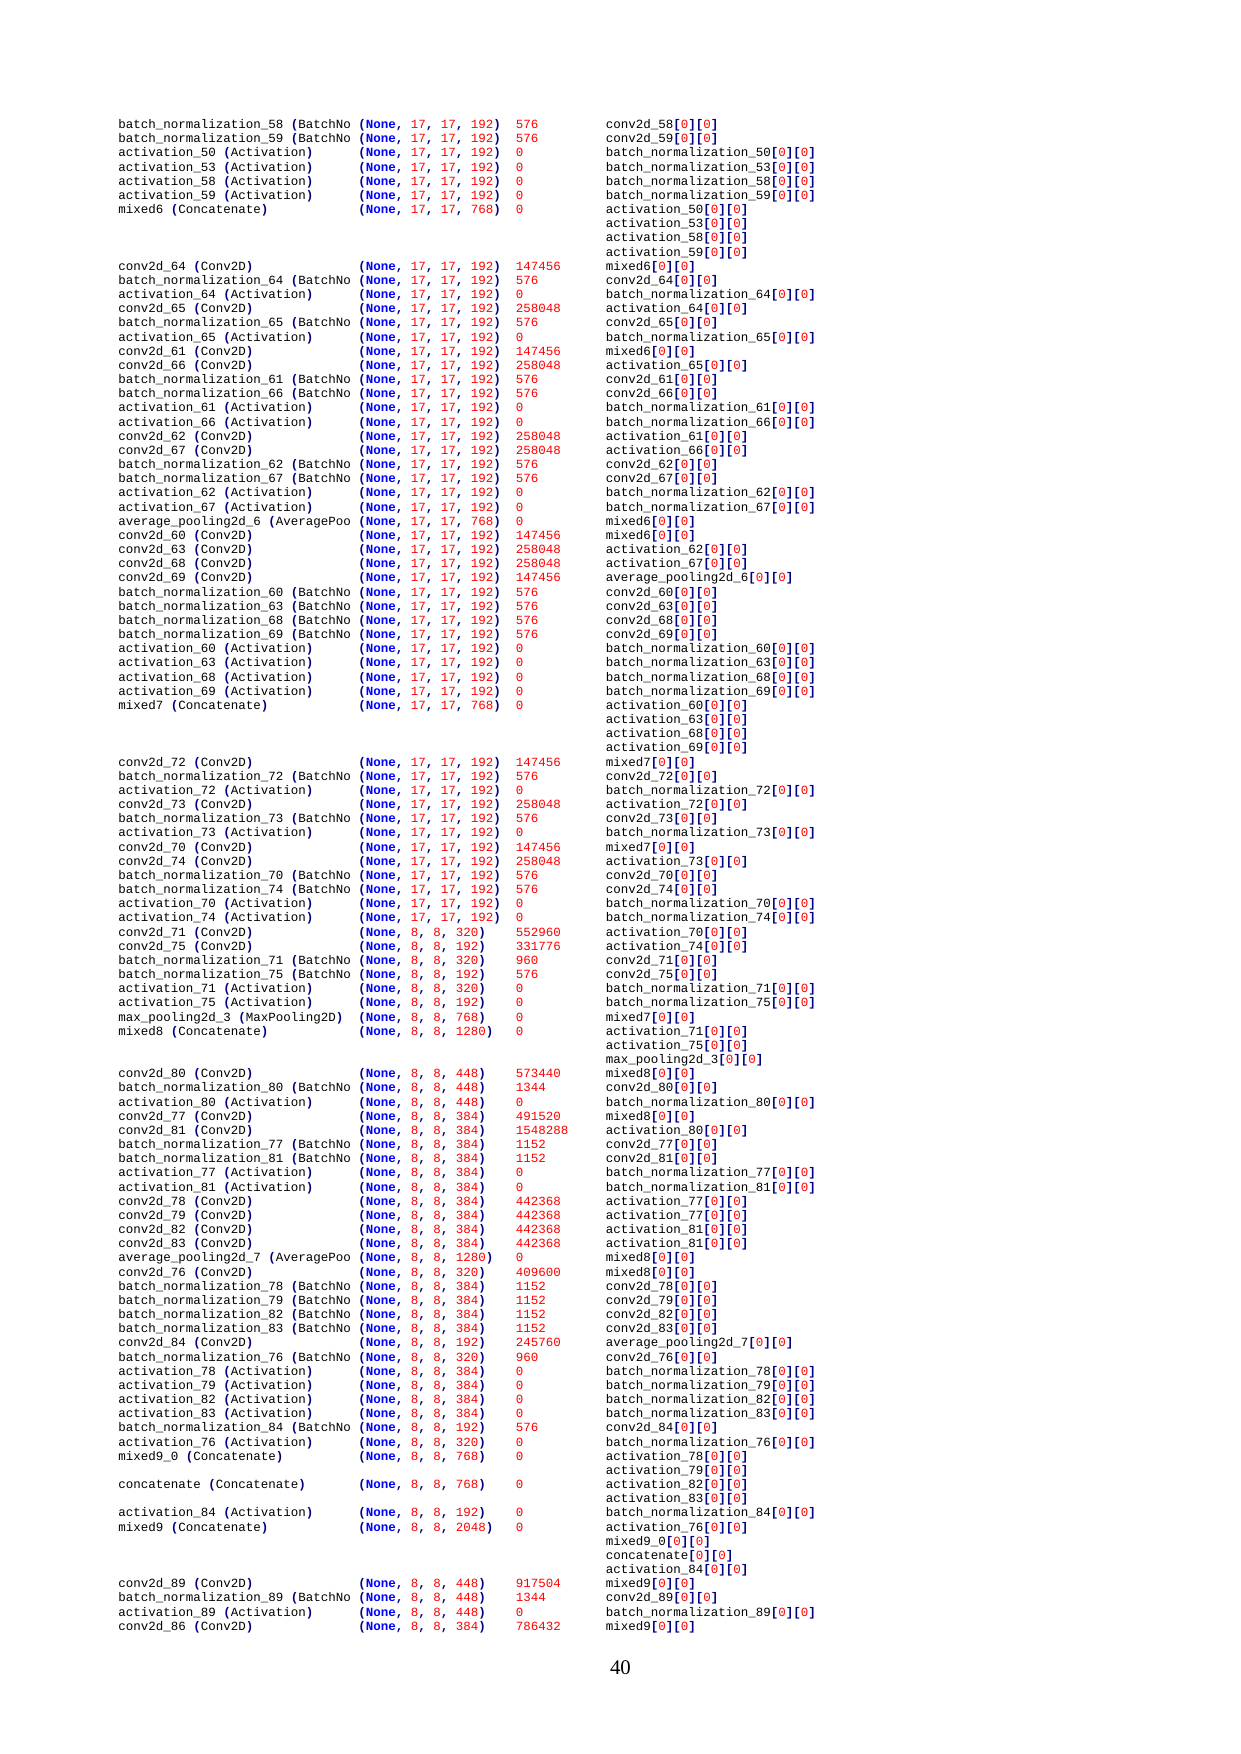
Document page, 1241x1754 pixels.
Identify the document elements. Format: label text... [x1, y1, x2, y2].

text batch_normalization_76 (BatchNo (None, 8, 8, 320) 960 conv2d_76[0][0] [118, 1351, 1122, 1365]
text batch_normalization_75 (BatchNo (None, 8, 8, 192) 576 conv2d_75[0][0] [118, 968, 1122, 982]
text conv2d_68 (Conv2D) (None, 17, 17, 192) 258048 activation_67[0][0] [118, 557, 1122, 571]
text activation_58[0][0] [118, 231, 1122, 246]
text activation_63[0][0] [118, 713, 1122, 727]
text activation_61 (Activation) (None, 17, 17, 192) 0 batch_normalization_61[0][0] [118, 401, 1122, 416]
text max_pooling2d_3 (MaxPooling2D) (None, 8, 8, 768) 0 mixed7[0][0] [118, 1011, 1122, 1025]
text conv2d_60 (Conv2D) (None, 17, 17, 192) 147456 mixed6[0][0] [118, 529, 1122, 543]
text batch_normalization_64 (BatchNo (None, 17, 17, 192) 576 conv2d_64[0][0] [118, 274, 1122, 288]
text activation_65 (Activation) (None, 17, 17, 192) 0 batch_normalization_65[0][0] [118, 331, 1122, 345]
text activation_59[0][0] [118, 246, 1122, 260]
text batch_normalization_59 (BatchNo (None, 17, 17, 192) 576 conv2d_59[0][0] [118, 132, 1122, 146]
text conv2d_83 (Conv2D) (None, 8, 8, 384) 442368 activation_81[0][0] [118, 1237, 1122, 1251]
text conv2d_76 (Conv2D) (None, 8, 8, 320) 409600 mixed8[0][0] [118, 1266, 1122, 1280]
text batch_normalization_63 (BatchNo (None, 17, 17, 192) 576 conv2d_63[0][0] [118, 600, 1122, 614]
text conv2d_67 (Conv2D) (None, 17, 17, 192) 258048 activation_66[0][0] [118, 444, 1122, 458]
text conv2d_70 (Conv2D) (None, 17, 17, 192) 147456 mixed7[0][0] [118, 841, 1122, 855]
text batch_normalization_66 (BatchNo (None, 17, 17, 192) 576 conv2d_66[0][0] [118, 387, 1122, 401]
text activation_83[0][0] [118, 1492, 1122, 1506]
text concatenate[0][0] [118, 1549, 1122, 1563]
text conv2d_72 (Conv2D) (None, 17, 17, 192) 147456 mixed7[0][0] [118, 756, 1122, 770]
text activation_50 (Activation) (None, 17, 17, 192) 0 batch_normalization_50[0][0] [118, 146, 1122, 161]
text conv2d_63 (Conv2D) (None, 17, 17, 192) 258048 activation_62[0][0] [118, 543, 1122, 557]
text conv2d_77 (Conv2D) (None, 8, 8, 384) 491520 mixed8[0][0] [118, 1110, 1122, 1124]
text mixed8 (Concatenate) (None, 8, 8, 1280) 0 activation_71[0][0] [118, 1025, 1122, 1039]
text activation_74 (Activation) (None, 17, 17, 192) 0 batch_normalization_74[0][0] [118, 911, 1122, 926]
text activation_82 (Activation) (None, 8, 8, 384) 0 batch_normalization_82[0][0] [118, 1393, 1122, 1407]
text batch_normalization_67 (BatchNo (None, 17, 17, 192) 576 conv2d_67[0][0] [118, 472, 1122, 486]
text activation_72 (Activation) (None, 17, 17, 192) 0 batch_normalization_72[0][0] [118, 784, 1122, 798]
text mixed9_0 (Concatenate) (None, 8, 8, 768) 0 activation_78[0][0] [118, 1450, 1122, 1464]
text conv2d_74 (Conv2D) (None, 17, 17, 192) 258048 activation_73[0][0] [118, 855, 1122, 869]
text batch_normalization_84 (BatchNo (None, 8, 8, 192) 576 conv2d_84[0][0] [118, 1421, 1122, 1436]
text average_pooling2d_7 (AveragePoo (None, 8, 8, 1280) 0 mixed8[0][0] [118, 1251, 1122, 1266]
text batch_normalization_78 (BatchNo (None, 8, 8, 384) 1152 conv2d_78[0][0] [118, 1280, 1122, 1294]
text conv2d_81 (Conv2D) (None, 8, 8, 384) 1548288 activation_80[0][0] [118, 1124, 1122, 1138]
text mixed6 (Concatenate) (None, 17, 17, 768) 0 activation_50[0][0] [118, 203, 1122, 217]
text conv2d_69 (Conv2D) (None, 17, 17, 192) 147456 average_pooling2d_6[0][0] [118, 571, 1122, 586]
text activation_83 (Activation) (None, 8, 8, 384) 0 batch_normalization_83[0][0] [118, 1407, 1122, 1421]
text activation_84 (Activation) (None, 8, 8, 192) 0 batch_normalization_84[0][0] [118, 1506, 1122, 1521]
text max_pooling2d_3[0][0] [118, 1053, 1122, 1067]
text conv2d_78 (Conv2D) (None, 8, 8, 384) 442368 activation_77[0][0] [118, 1195, 1122, 1209]
text conv2d_61 (Conv2D) (None, 17, 17, 192) 147456 mixed6[0][0] [118, 345, 1122, 359]
text batch_normalization_65 (BatchNo (None, 17, 17, 192) 576 conv2d_65[0][0] [118, 316, 1122, 331]
text activation_62 (Activation) (None, 17, 17, 192) 0 batch_normalization_62[0][0] [118, 486, 1122, 501]
text activation_66 (Activation) (None, 17, 17, 192) 0 batch_normalization_66[0][0] [118, 416, 1122, 430]
text activation_63 (Activation) (None, 17, 17, 192) 0 batch_normalization_63[0][0] [118, 656, 1122, 671]
text mixed7 (Concatenate) (None, 17, 17, 768) 0 activation_60[0][0] [118, 699, 1122, 713]
text activation_69 (Activation) (None, 17, 17, 192) 0 batch_normalization_69[0][0] [118, 685, 1122, 699]
text activation_80 (Activation) (None, 8, 8, 448) 0 batch_normalization_80[0][0] [118, 1096, 1122, 1110]
text activation_53[0][0] [118, 217, 1122, 231]
text conv2d_62 (Conv2D) (None, 17, 17, 192) 258048 activation_61[0][0] [118, 430, 1122, 444]
text batch_normalization_58 (BatchNo (None, 17, 17, 192) 576 conv2d_58[0][0] [118, 118, 1122, 132]
text activation_71 (Activation) (None, 8, 8, 320) 0 batch_normalization_71[0][0] [118, 982, 1122, 996]
text batch_normalization_72 (BatchNo (None, 17, 17, 192) 576 conv2d_72[0][0] [118, 770, 1122, 784]
text activation_67 (Activation) (None, 17, 17, 192) 0 batch_normalization_67[0][0] [118, 501, 1122, 515]
text batch_normalization_69 (BatchNo (None, 17, 17, 192) 576 conv2d_69[0][0] [118, 628, 1122, 642]
text batch_normalization_80 (BatchNo (None, 8, 8, 448) 1344 conv2d_80[0][0] [118, 1081, 1122, 1096]
text batch_normalization_82 (BatchNo (None, 8, 8, 384) 1152 conv2d_82[0][0] [118, 1308, 1122, 1322]
text batch_normalization_74 (BatchNo (None, 17, 17, 192) 576 conv2d_74[0][0] [118, 883, 1122, 897]
text activation_79[0][0] [118, 1464, 1122, 1478]
text conv2d_89 (Conv2D) (None, 8, 8, 448) 917504 mixed9[0][0] [118, 1577, 1122, 1591]
text activation_76 (Activation) (None, 8, 8, 320) 0 batch_normalization_76[0][0] [118, 1436, 1122, 1450]
text conv2d_80 (Conv2D) (None, 8, 8, 448) 573440 mixed8[0][0] [118, 1067, 1122, 1081]
text batch_normalization_77 (BatchNo (None, 8, 8, 384) 1152 conv2d_77[0][0] [118, 1138, 1122, 1152]
text activation_81 (Activation) (None, 8, 8, 384) 0 batch_normalization_81[0][0] [118, 1181, 1122, 1195]
text batch_normalization_81 (BatchNo (None, 8, 8, 384) 1152 conv2d_81[0][0] [118, 1152, 1122, 1166]
text activation_75 (Activation) (None, 8, 8, 192) 0 batch_normalization_75[0][0] [118, 996, 1122, 1011]
text batch_normalization_70 (BatchNo (None, 17, 17, 192) 576 conv2d_70[0][0] [118, 869, 1122, 883]
text batch_normalization_73 (BatchNo (None, 17, 17, 192) 576 conv2d_73[0][0] [118, 812, 1122, 826]
text batch_normalization_61 (BatchNo (None, 17, 17, 192) 576 conv2d_61[0][0] [118, 373, 1122, 387]
text activation_69[0][0] [118, 741, 1122, 756]
text activation_79 (Activation) (None, 8, 8, 384) 0 batch_normalization_79[0][0] [118, 1379, 1122, 1393]
text conv2d_71 (Conv2D) (None, 8, 8, 320) 552960 activation_70[0][0] [118, 926, 1122, 940]
text mixed9 (Concatenate) (None, 8, 8, 2048) 0 activation_76[0][0] [118, 1521, 1122, 1535]
text activation_70 (Activation) (None, 17, 17, 192) 0 batch_normalization_70[0][0] [118, 897, 1122, 911]
text conv2d_73 (Conv2D) (None, 17, 17, 192) 258048 activation_72[0][0] [118, 798, 1122, 812]
text activation_73 (Activation) (None, 17, 17, 192) 0 batch_normalization_73[0][0] [118, 826, 1122, 841]
text activation_58 (Activation) (None, 17, 17, 192) 0 batch_normalization_58[0][0] [118, 175, 1122, 189]
text batch_normalization_71 (BatchNo (None, 8, 8, 320) 960 conv2d_71[0][0] [118, 954, 1122, 968]
text conv2d_65 (Conv2D) (None, 17, 17, 192) 258048 activation_64[0][0] [118, 302, 1122, 316]
text activation_77 (Activation) (None, 8, 8, 384) 0 batch_normalization_77[0][0] [118, 1166, 1122, 1181]
text batch_normalization_62 (BatchNo (None, 17, 17, 192) 576 conv2d_62[0][0] [118, 458, 1122, 472]
text batch_normalization_68 (BatchNo (None, 17, 17, 192) 576 conv2d_68[0][0] [118, 614, 1122, 628]
text conv2d_66 (Conv2D) (None, 17, 17, 192) 258048 activation_65[0][0] [118, 359, 1122, 373]
text batch_normalization_89 (BatchNo (None, 8, 8, 448) 1344 conv2d_89[0][0] [118, 1591, 1122, 1606]
text mixed9_0[0][0] [118, 1535, 1122, 1549]
text conv2d_82 (Conv2D) (None, 8, 8, 384) 442368 activation_81[0][0] [118, 1223, 1122, 1237]
text batch_normalization_83 (BatchNo (None, 8, 8, 384) 1152 conv2d_83[0][0] [118, 1322, 1122, 1336]
text conv2d_79 (Conv2D) (None, 8, 8, 384) 442368 activation_77[0][0] [118, 1209, 1122, 1223]
text conv2d_64 (Conv2D) (None, 17, 17, 192) 147456 mixed6[0][0] [118, 260, 1122, 274]
text concatenate (Concatenate) (None, 8, 8, 768) 0 activation_82[0][0] [118, 1478, 1122, 1492]
text activation_68[0][0] [118, 727, 1122, 741]
text batch_normalization_79 (BatchNo (None, 8, 8, 384) 1152 conv2d_79[0][0] [118, 1294, 1122, 1308]
text activation_60 (Activation) (None, 17, 17, 192) 0 batch_normalization_60[0][0] [118, 642, 1122, 656]
text activation_75[0][0] [118, 1039, 1122, 1053]
text batch_normalization_60 (BatchNo (None, 17, 17, 192) 576 conv2d_60[0][0] [118, 586, 1122, 600]
text activation_89 (Activation) (None, 8, 8, 448) 0 batch_normalization_89[0][0] [118, 1606, 1122, 1620]
text activation_78 (Activation) (None, 8, 8, 384) 0 batch_normalization_78[0][0] [118, 1365, 1122, 1379]
text conv2d_84 (Conv2D) (None, 8, 8, 192) 245760 average_pooling2d_7[0][0] [118, 1336, 1122, 1351]
text activation_59 (Activation) (None, 17, 17, 192) 0 batch_normalization_59[0][0] [118, 189, 1122, 203]
text activation_53 (Activation) (None, 17, 17, 192) 0 batch_normalization_53[0][0] [118, 161, 1122, 175]
text average_pooling2d_6 (AveragePoo (None, 17, 17, 768) 0 mixed6[0][0] [118, 515, 1122, 529]
text activation_68 (Activation) (None, 17, 17, 192) 0 batch_normalization_68[0][0] [118, 671, 1122, 685]
text conv2d_75 (Conv2D) (None, 8, 8, 192) 331776 activation_74[0][0] [118, 940, 1122, 954]
text conv2d_86 (Conv2D) (None, 8, 8, 384) 786432 mixed9[0][0] [118, 1620, 1122, 1634]
text activation_84[0][0] [118, 1563, 1122, 1577]
text activation_64 (Activation) (None, 17, 17, 192) 0 batch_normalization_64[0][0] [118, 288, 1122, 302]
